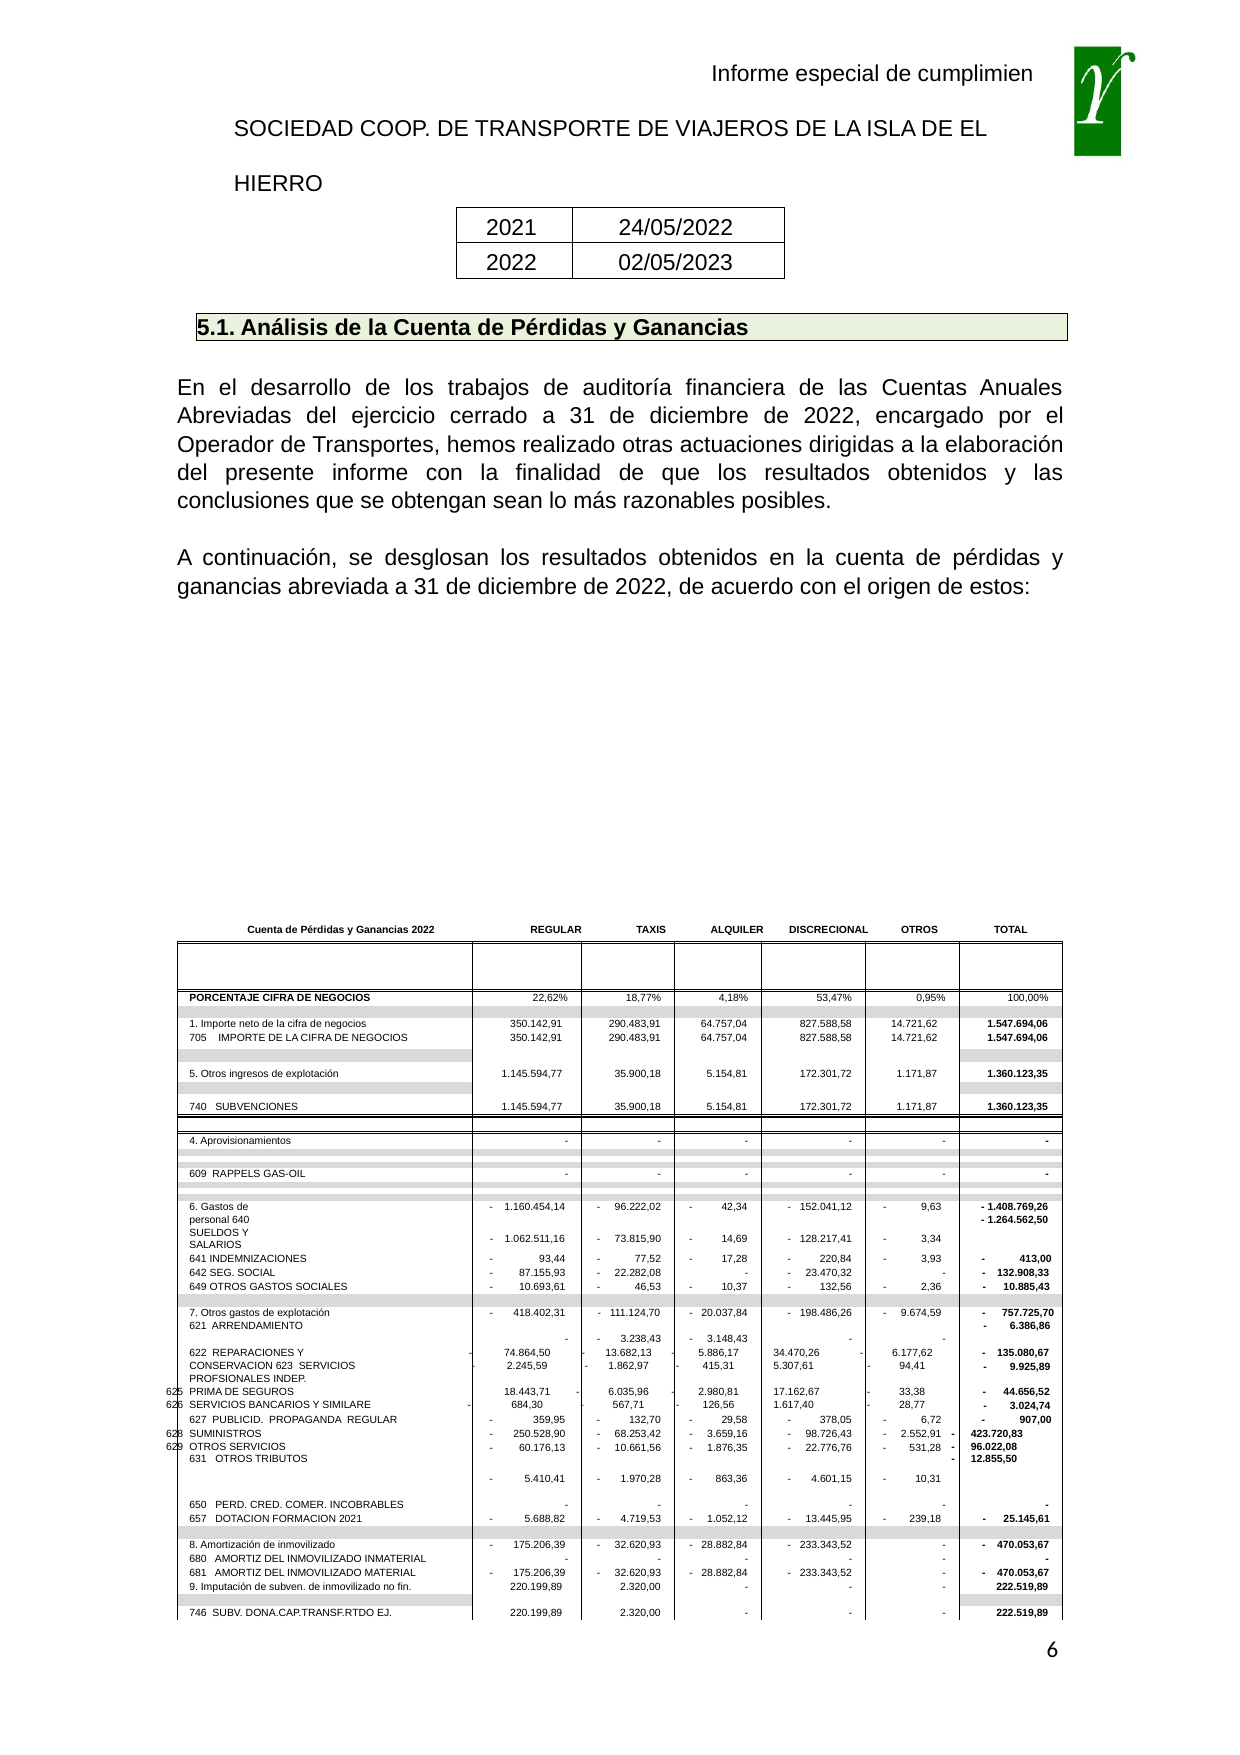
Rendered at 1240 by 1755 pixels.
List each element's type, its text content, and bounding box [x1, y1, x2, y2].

table_cell TOTAL INGRESOS [178, 1118, 472, 1131]
table_cell 9. Imputación de subven. de inmovilizado no fin. [178, 1580, 472, 1594]
table_cell 02/05/2023 [573, 243, 784, 277]
table_cell 34.470,26 5.307,61 [762, 1347, 865, 1386]
table_cell - 13.445,95 [762, 1513, 865, 1526]
table_cell 740 SUBVENCIONES [178, 1094, 472, 1114]
table_cell - 6,72 [866, 1414, 959, 1427]
table_cell - [473, 1499, 581, 1513]
table_cell PRIMA DE SEGUROS SERVICIOS BANCARIOS Y SIMILARE [178, 1386, 472, 1414]
table_cell - 132,56 [762, 1280, 865, 1294]
table_cell - 128.217,41 [762, 1214, 865, 1253]
table_cell [762, 1088, 865, 1094]
table_cell 5.154,81 [675, 1101, 761, 1114]
table_cell - [866, 1580, 959, 1594]
table_cell 326.384,09 [582, 1118, 674, 1131]
table_cell - 1.970,28 [582, 1473, 674, 1486]
table_cell [866, 1188, 959, 1194]
table_cell 2.980,81 126,56 [675, 1386, 761, 1414]
table_cell - [675, 1553, 761, 1566]
table_cell 423.720,83 96.022,08 12.855,50 [960, 1428, 1062, 1486]
table_cell - 10.693,61 [473, 1280, 581, 1294]
table_cell - 29,58 [675, 1414, 761, 1427]
text En el desarrollo de los trabajos de auditoría financiera de las Cuentas Anuales Abreviadas del ejercicio cerrado a 31 de diciembre de 2022, encargado por el Operador de Transportes, hemos realizado otras actuaciones dirigidas a la elaboración del presente informe con la finalidad de que los resultados obtenidos y las conclusiones que se obtengan sean lo más razonables posibles. [177, 374, 1064, 514]
table_cell - 28.882,84 [675, 1539, 761, 1553]
table_cell 1.171,87 [866, 1068, 959, 1082]
table_cell - [762, 1168, 865, 1182]
table_cell - 77,52 [582, 1253, 674, 1267]
table_cell - 93,44 [473, 1253, 581, 1267]
table_cell [178, 1188, 472, 1194]
table_cell 13.682,13 1.862,97 [582, 1347, 674, 1386]
table_cell - 1.062.511,16 [473, 1214, 581, 1253]
table_cell [582, 1188, 674, 1194]
table_cell - [675, 1134, 761, 1149]
table_cell [866, 1056, 959, 1062]
table_cell 680 AMORTIZ DEL INMOVILIZADO INMATERIAL [178, 1553, 472, 1566]
table_cell - [866, 1168, 959, 1182]
table_cell 2022 [457, 243, 572, 277]
table_cell - 98.726,43 [762, 1428, 865, 1441]
table_cell [675, 1056, 761, 1062]
table_cell - 3.238,43 [582, 1320, 674, 1347]
table_cell - 60.176,13 [473, 1441, 581, 1460]
table_cell 827.588,58 [762, 1032, 865, 1049]
table_cell 33,38 28,77 [866, 1386, 959, 1414]
table_cell - 5.410,41 [473, 1473, 581, 1486]
table_cell - 68.253,42 [582, 1428, 674, 1441]
table_cell 641 INDEMNIZACIONES [178, 1253, 472, 1267]
table_cell - 418.402,31 [473, 1307, 581, 1320]
table_cell 22,62% [473, 992, 581, 1006]
table_cell - 135.080,67 [960, 1347, 1062, 1360]
table_cell - [675, 1499, 761, 1513]
table_cell - [866, 1566, 959, 1580]
table_cell - 10,37 [675, 1280, 761, 1294]
table_cell 642 SEG. SOCIAL [178, 1267, 472, 1280]
table_cell [473, 1056, 581, 1062]
table_cell 746 SUBV. DONA.CAP.TRANSF.RTDO EJ. [178, 1606, 472, 1620]
table_cell 290.483,91 [582, 1032, 674, 1049]
table_cell - [762, 1499, 865, 1513]
table_cell - 3.148,43 [675, 1320, 761, 1347]
table_cell 2.320,00 [582, 1580, 674, 1594]
table_cell 2021 [457, 208, 572, 242]
table_cell 14.721,62 [866, 1032, 959, 1049]
table_cell - 4.719,53 [582, 1513, 674, 1526]
table_cell - [866, 1553, 959, 1566]
table_cell 69.911,85 [675, 1118, 761, 1131]
table_cell [582, 1088, 674, 1094]
table_cell 14.721,62 [866, 1018, 959, 1032]
table_cell - [762, 1606, 865, 1620]
table_cell - 531,28 [866, 1441, 959, 1460]
table_cell 1.145.594,77 [473, 1101, 581, 1114]
table_cell - 132.908,33 [960, 1267, 1062, 1280]
table_header [582, 944, 674, 989]
table_cell - [762, 1553, 865, 1566]
table_cell - 22.776,76 [762, 1441, 865, 1460]
table_cell 622 REPARACIONES Y CONSERVACION 623 SERVICIOS PROFSIONALES INDEP. [178, 1347, 472, 1386]
table_cell 172.301,72 [762, 1068, 865, 1082]
table_cell - [675, 1606, 761, 1620]
table_cell - [473, 1553, 581, 1566]
table_cell - 132,70 [582, 1414, 674, 1427]
table_cell - [473, 1168, 581, 1182]
table_header [960, 944, 1062, 989]
table_cell - 220,84 [762, 1253, 865, 1267]
table_cell - 470.053,67 [960, 1566, 1062, 1580]
table_cell - [582, 1168, 674, 1182]
table_cell - 1.052,12 [675, 1513, 761, 1526]
table_cell - 10,31 [866, 1473, 959, 1486]
table_cell - [762, 1134, 865, 1149]
table_cell [866, 1088, 959, 1094]
table_cell 5. Otros ingresos de explotación [178, 1062, 472, 1082]
table_cell - [473, 1134, 581, 1149]
table_cell - [960, 1156, 1062, 1162]
table_cell [960, 1188, 1062, 1194]
table_cell - [866, 1539, 959, 1553]
subtitle 5.1. Análisis de la Cuenta de Pérdidas y Ganancias [197, 314, 1067, 340]
table_cell 1.495.737,68 [473, 1118, 581, 1131]
table_cell 657 DOTACION FORMACION 2021 [178, 1513, 472, 1526]
table_cell - [866, 1606, 959, 1620]
table_cell 6.177,62 94,41 [866, 1347, 959, 1386]
table_cell 2.907.817,41 [960, 1118, 1062, 1131]
table_cell - 175.206,39 [473, 1566, 581, 1580]
table_cell - 20.037,84 [675, 1307, 761, 1320]
table_cell 18.443,71 684,30 [473, 1386, 581, 1414]
table_cell - 378,05 [762, 1414, 865, 1427]
table_cell - [675, 1168, 761, 1182]
table_header [866, 944, 959, 989]
table_header [473, 944, 581, 989]
table_cell 1.408.769,26 1.264.562,50 [960, 1201, 1062, 1253]
table_cell [675, 1188, 761, 1194]
table_cell [762, 1056, 865, 1062]
table_cell 705 IMPORTE DE LA CIFRA DE NEGOCIOS [178, 1032, 472, 1049]
table_cell - [866, 1320, 959, 1347]
table_cell - 239,18 [866, 1513, 959, 1526]
table_cell - 470.053,67 [960, 1539, 1062, 1553]
table_cell - 32.620,93 [582, 1539, 674, 1553]
table_cell 53,47% [762, 992, 865, 1006]
table_cell - 907,00 [960, 1414, 1062, 1427]
table_cell 35.900,18 [582, 1101, 674, 1114]
table_cell 649 OTROS GASTOS SOCIALES [178, 1280, 472, 1294]
table_cell 6.035,96 567,71 [582, 1386, 674, 1414]
table_cell - 359,95 [473, 1414, 581, 1427]
table_cell 222.519,89 [960, 1606, 1062, 1620]
table_cell - [473, 1156, 581, 1162]
table_cell 350.142,91 [473, 1032, 581, 1049]
table_cell 1.360.123,35 [960, 1094, 1062, 1114]
table_cell 1.171,87 [866, 1101, 959, 1114]
table_cell 1. Importe neto de la cifra de negocios [178, 1018, 472, 1032]
table_cell - 2,36 [866, 1280, 959, 1294]
table_cell - 22.282,08 [582, 1267, 674, 1280]
table_cell 5.886,17 415,31 [675, 1347, 761, 1386]
table_cell - 3.024,74 [960, 1400, 1062, 1414]
table_cell 220.199,89 [473, 1606, 581, 1620]
table_cell - 3.659,16 [675, 1428, 761, 1441]
table_cell - 175.206,39 [473, 1539, 581, 1553]
table_cell 8. Amortización de inmovilizado [178, 1539, 472, 1553]
table_cell [473, 1088, 581, 1094]
table_cell - 2.552,91 [866, 1428, 959, 1441]
table_cell 999.890,30 [762, 1118, 865, 1131]
table_cell 290.483,91 [582, 1018, 674, 1032]
table_cell [473, 1188, 581, 1194]
table_cell - 9,63 [866, 1201, 959, 1214]
table_cell PORCENTAJE CIFRA DE NEGOCIOS [178, 992, 472, 1006]
table_cell - [866, 1134, 959, 1149]
table_cell - 757.725,70 - 6.386,86 [960, 1307, 1062, 1347]
table_cell 74.864,50 2.245,59 [473, 1347, 581, 1386]
table_cell - [675, 1580, 761, 1594]
table_cell - [675, 1156, 761, 1162]
table_cell - 9.925,89 [960, 1360, 1062, 1386]
table_cell - 87.155,93 [473, 1267, 581, 1280]
table_cell 1.547.694,06 [960, 1032, 1062, 1049]
table_cell 15.893,49 [866, 1118, 959, 1131]
table_cell - 10.661,56 [582, 1441, 674, 1460]
table_cell - 17,28 [675, 1253, 761, 1267]
table_cell - [582, 1553, 674, 1566]
table_cell - 1.160.454,14 [473, 1201, 581, 1214]
table_cell 220.199,89 [473, 1580, 581, 1594]
table_cell - 73.815,90 [582, 1214, 674, 1253]
table_cell 6. Gastos de personal 640 SUELDOS Y SALARIOS [178, 1201, 472, 1253]
table_cell 64.757,04 [675, 1018, 761, 1032]
table_cell - 3,93 [866, 1253, 959, 1267]
table_cell - 25.145,61 [960, 1513, 1062, 1526]
table_cell [582, 1056, 674, 1062]
table_header [178, 944, 472, 989]
table_cell 609 RAPPELS GAS-OIL [178, 1168, 472, 1182]
table_cell 64.757,04 [675, 1032, 761, 1049]
table_cell - 9.674,59 [866, 1307, 959, 1320]
table_cell - [960, 1168, 1062, 1182]
table_cell 0,95% [866, 992, 959, 1006]
table_cell [178, 1156, 472, 1162]
table_cell - 3,34 [866, 1214, 959, 1253]
table_cell 2.320,00 [582, 1606, 674, 1620]
table_cell - [473, 1320, 581, 1347]
table_cell - 198.486,26 [762, 1307, 865, 1320]
table_cell - 413,00 [960, 1253, 1062, 1267]
table_cell - 863,36 [675, 1473, 761, 1486]
table_cell 24/05/2022 [573, 208, 784, 242]
table_cell [762, 1188, 865, 1194]
table_cell - 23.470,32 [762, 1267, 865, 1280]
table_cell - 46,53 [582, 1280, 674, 1294]
table_header [762, 944, 865, 989]
table_cell - [582, 1156, 674, 1162]
table_cell - [866, 1156, 959, 1162]
table_cell - [762, 1320, 865, 1347]
table_cell - [866, 1499, 959, 1513]
table_cell - 250.528,90 [473, 1428, 581, 1441]
table_cell - 10.885,43 [960, 1280, 1062, 1294]
table_cell - 96.222,02 [582, 1201, 674, 1214]
table_cell - 28.882,84 [675, 1566, 761, 1580]
table_cell 827.588,58 [762, 1018, 865, 1032]
table_cell 4,18% [675, 992, 761, 1006]
table_cell [675, 1088, 761, 1094]
table_cell 650 PERD. CRED. COMER. INCOBRABLES [178, 1486, 472, 1513]
table_cell - [762, 1580, 865, 1594]
table_cell 18,77% [582, 992, 674, 1006]
table_cell 1.360.123,35 [960, 1062, 1062, 1082]
table_cell - 4.601,15 [762, 1473, 865, 1486]
table_cell SUMINISTROS OTROS SERVICIOS 631 OTROS TRIBUTOS [178, 1428, 472, 1486]
table_cell - 233.343,52 [762, 1539, 865, 1553]
table_cell 627 PUBLICID. PROPAGANDA REGULAR [178, 1414, 472, 1427]
table_cell 5.154,81 [675, 1068, 761, 1082]
table_cell - [960, 1134, 1062, 1149]
table_cell - 111.124,70 [582, 1307, 674, 1320]
table_cell - 14,69 [675, 1214, 761, 1253]
table_cell 222.519,89 [960, 1580, 1062, 1594]
table_cell - [582, 1499, 674, 1513]
text A continuación, se desglosan los resultados obtenidos en la cuenta de pérdidas y ganancias abreviada a 31 de diciembre de 2022, de acuerdo con el origen de estos: [177, 544, 1064, 599]
table_cell 100,00% [960, 992, 1062, 1006]
table_cell - 32.620,93 [582, 1566, 674, 1580]
table_cell - 233.343,52 [762, 1566, 865, 1580]
table_cell - [866, 1267, 959, 1280]
table_cell - 44.656,52 [960, 1386, 1062, 1400]
table_cell - 1.876,35 [675, 1441, 761, 1460]
table_cell - [582, 1134, 674, 1149]
table_cell 1.547.694,06 [960, 1018, 1062, 1032]
table_cell 7. Otros gastos de explotación 621 ARRENDAMIENTO [178, 1307, 472, 1347]
table_cell 4. Aprovisionamientos [178, 1134, 472, 1149]
table_cell - 5.688,82 [473, 1513, 581, 1526]
table_cell - [960, 1553, 1062, 1566]
table_cell 1.145.594,77 [473, 1068, 581, 1082]
table_cell - 42,34 [675, 1201, 761, 1214]
table_cell - [675, 1267, 761, 1280]
table_cell - 152.041,12 [762, 1201, 865, 1214]
table_cell 350.142,91 [473, 1018, 581, 1032]
table_cell 172.301,72 [762, 1101, 865, 1114]
table_cell 681 AMORTIZ DEL INMOVILIZADO MATERIAL [178, 1566, 472, 1580]
text Cuenta de Pérdidas y Ganancias 2022 REGULAR TAXIS ALQUILER DISCRECIONAL OTROS TOTAL [177, 911, 1068, 939]
table_cell - [762, 1156, 865, 1162]
table_cell 17.162,67 1.617,40 [762, 1386, 865, 1414]
table_cell - [960, 1486, 1062, 1513]
table_cell 35.900,18 [582, 1068, 674, 1082]
table_header [675, 944, 761, 989]
